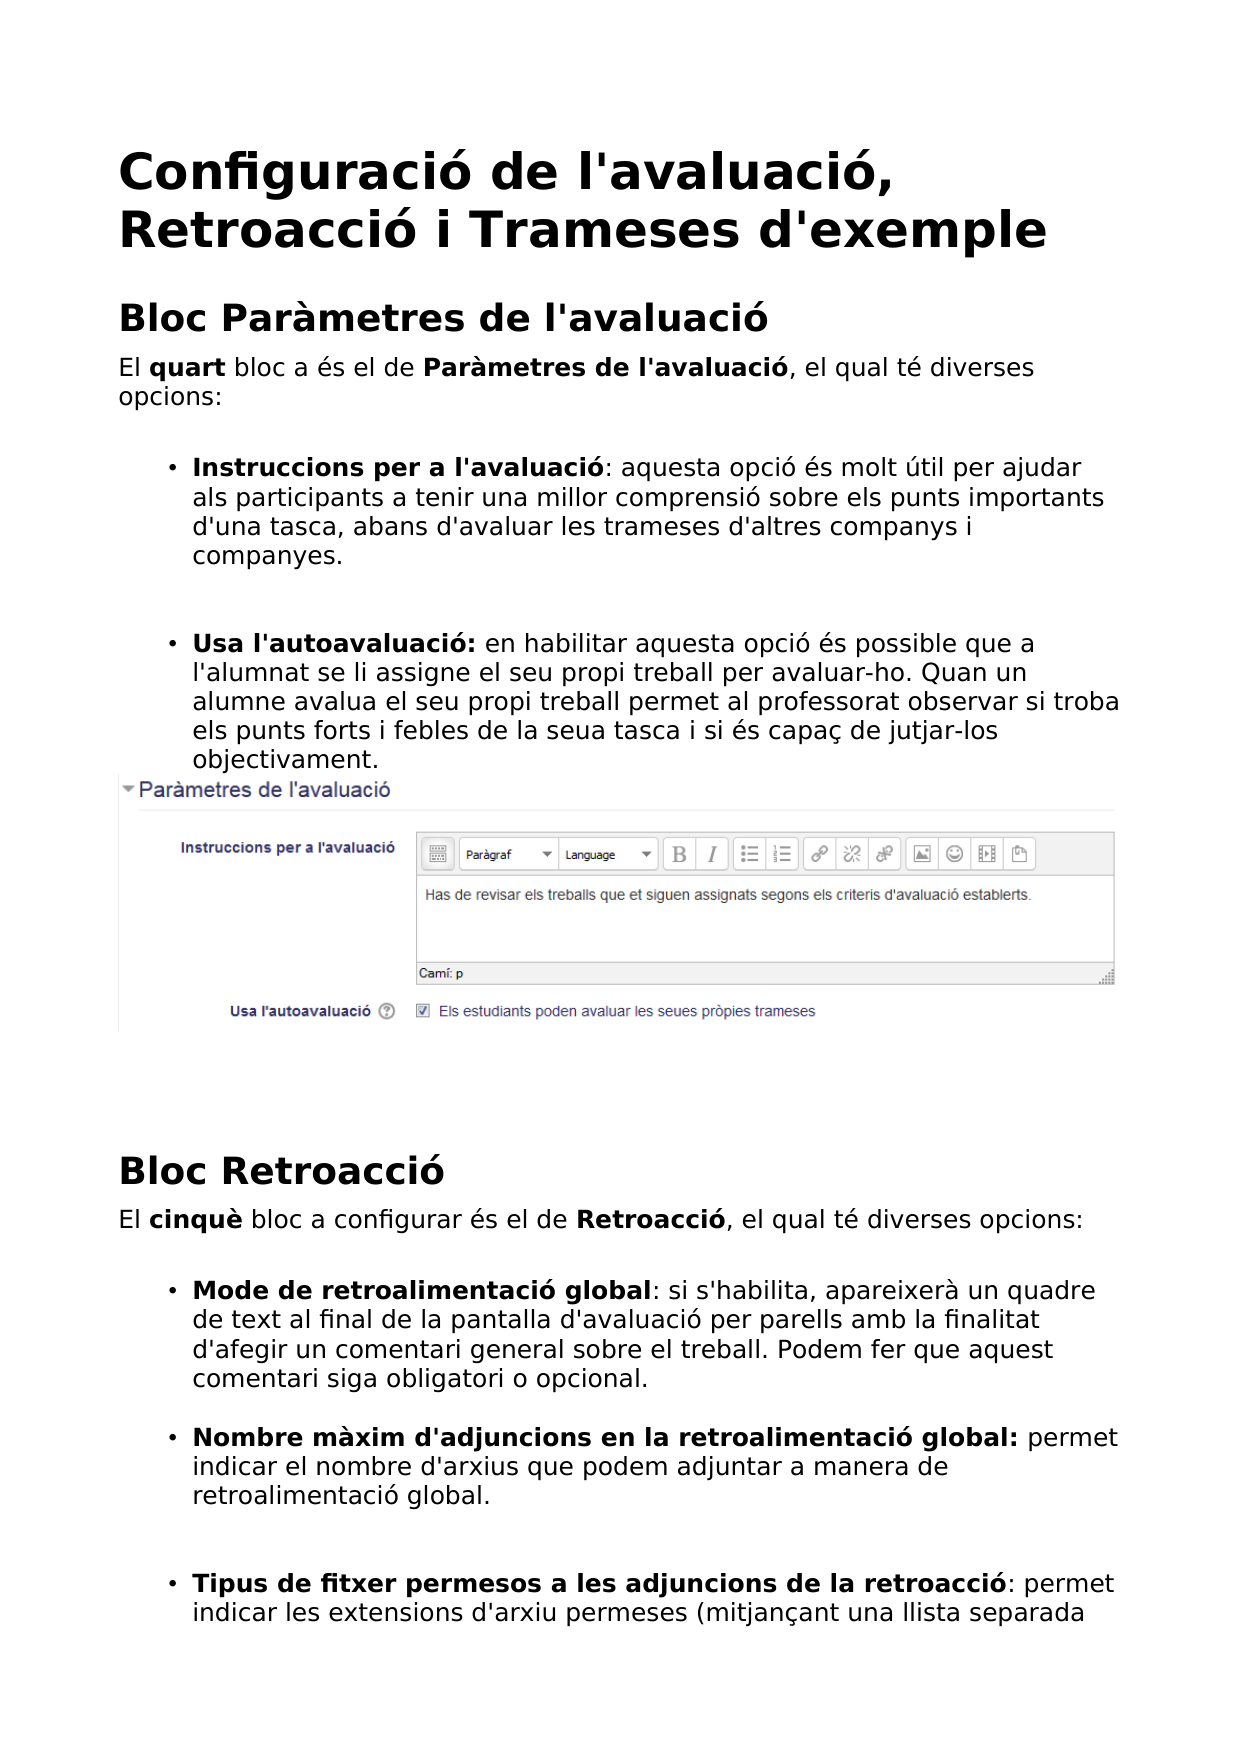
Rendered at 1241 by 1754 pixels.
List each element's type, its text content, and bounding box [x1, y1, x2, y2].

subtitle Configuració de l'avaluació, Retroacció i Trameses d'exemple [118, 143, 1122, 259]
list Instruccions per a l'avaluació: aquesta opció és molt útil per ajudar als participants a tenir una millor comprensió sobre els punts importants d'una tasca, abans d'avaluar les trameses d'altres companys i companyes. [177, 453, 1122, 599]
list Tipus de fitxer permesos a les adjuncions de la retroacció: permet indicar les extensions d'arxiu permeses (mitjançant una llista separada [177, 1569, 1122, 1627]
list Nombre màxim d'adjuncions en la retroalimentació global: permet indicar el nombre d'arxius que podem adjuntar a manera de retroalimentació global. [177, 1423, 1122, 1539]
list Usa l'autoavaluació: en habilitar aquesta opció és possible que a l'alumnat se li assigne el seu propi treball per avaluar-ho. Quan un alumne avalua el seu propi treball permet al professorat observar si troba els punts forts i febles de la seua tasca i si és capaç de jutjar-los objectivament. [177, 629, 1122, 774]
subtitle Bloc Paràmetres de l'avaluació [118, 297, 1122, 341]
text El quart bloc a és el de Paràmetres de l'avaluació, el qual té diverses opcions: [118, 353, 1122, 412]
list Mode de retroalimentació global: si s'habilita, apareixerà un quadre de text al final de la pantalla d'avaluació per parells amb la finalitat d'afegir un comentari general sobre el treball. Podem fer que aquest comentari siga obligatori o opcional. [177, 1277, 1122, 1393]
text El cinquè bloc a configurar és el de Retroacció, el qual té diverses opcions: [118, 1205, 1122, 1234]
subtitle Bloc Retroacció [118, 1149, 1122, 1193]
picture [118, 774, 1123, 1031]
